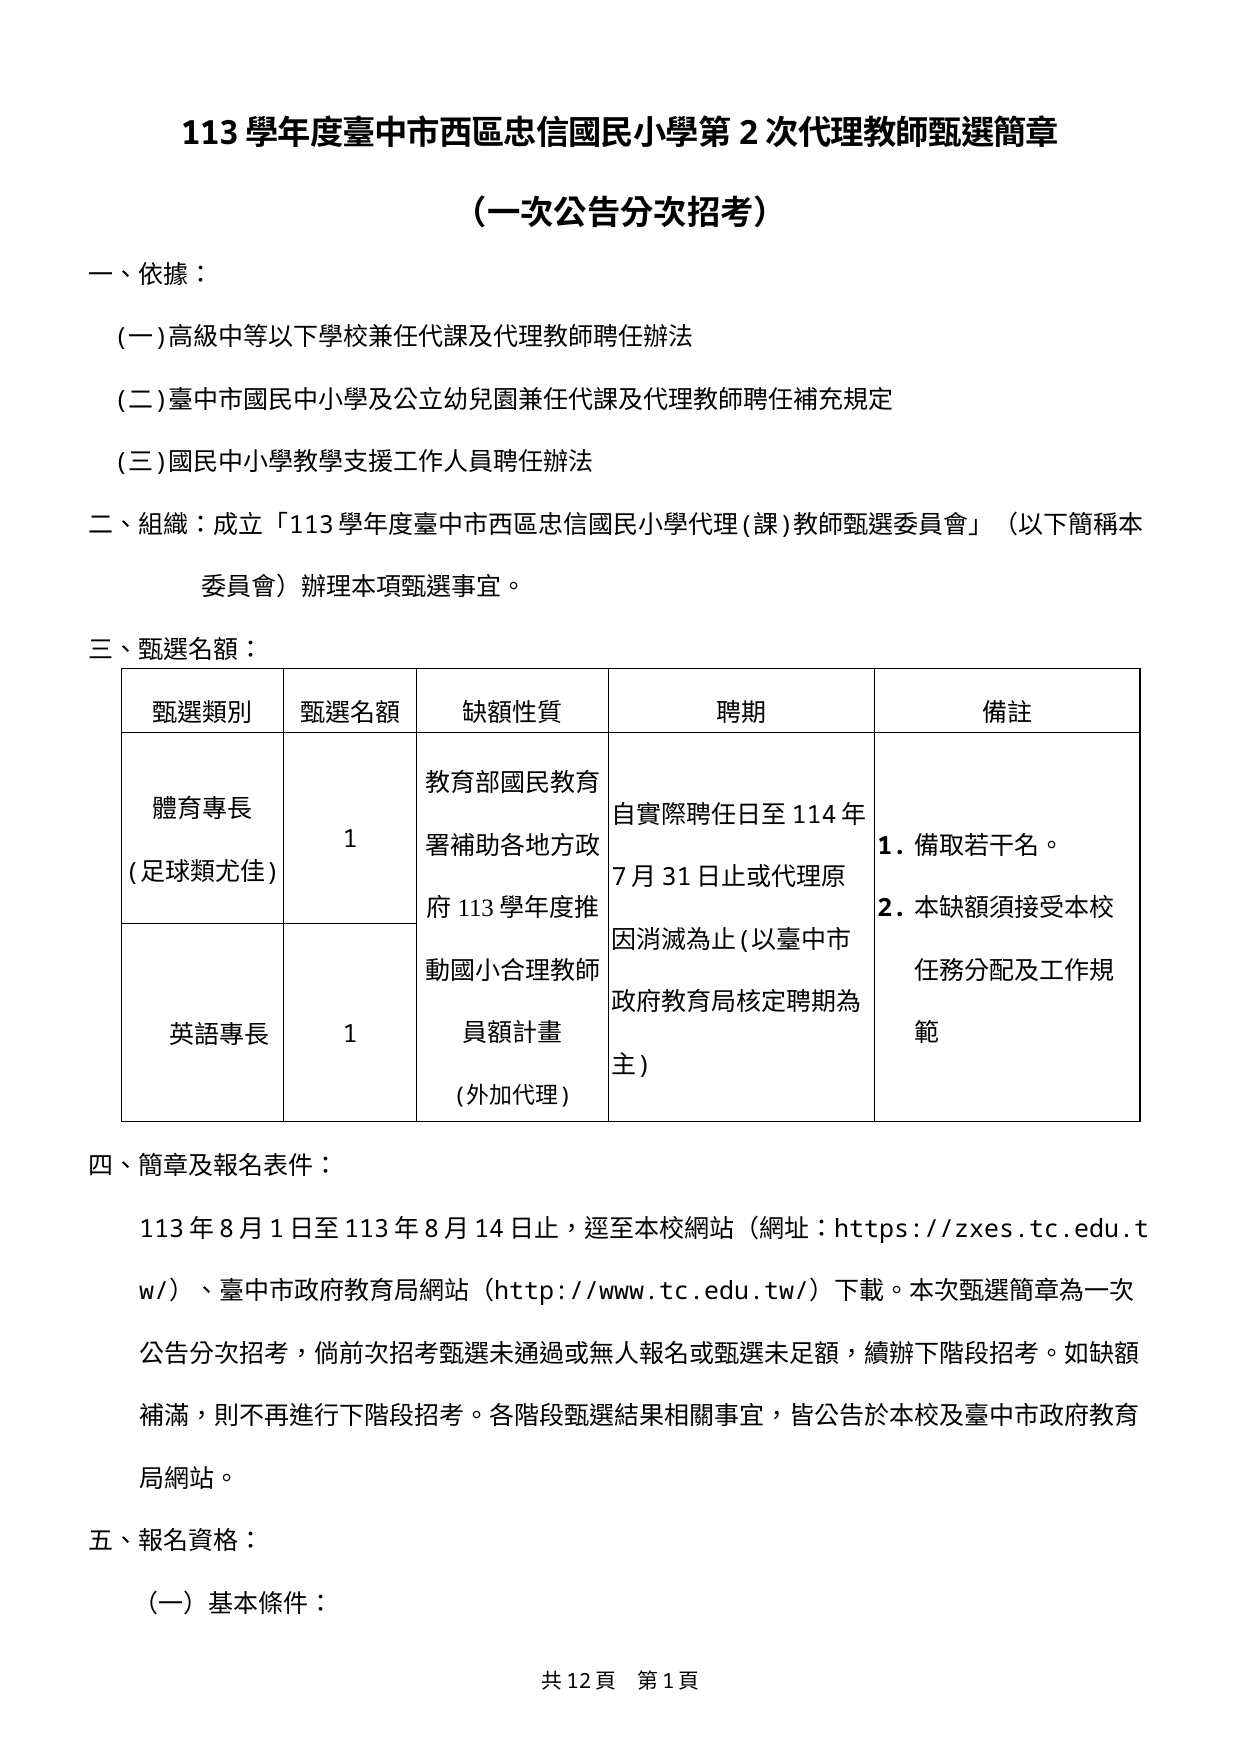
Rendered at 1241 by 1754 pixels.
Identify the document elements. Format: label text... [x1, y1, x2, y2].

text (一)高級中等以下學校兼任代課及代理教師聘任辦法 [114, 293, 1152, 356]
table_cell 備取若干名。 本缺額須接受本校任務分配及工作規範 [875, 733, 1139, 1121]
table_cell 自實際聘任日至114年7月31日止或代理原因消滅為止(以臺中市政府教育局核定聘期為主) [609, 733, 874, 1121]
table_cell 英語專長 [122, 924, 283, 1121]
text 三、甄選名額： [89, 606, 1152, 668]
text (三)國民中小學教學支援工作人員聘任辦法 [114, 418, 1152, 481]
text 一、依據： [89, 231, 1152, 293]
text (二)臺中市國民中小學及公立幼兒園兼任代課及代理教師聘任補充規定 [114, 356, 1152, 418]
text （一次公告分次招考） [89, 168, 1152, 231]
text 二、組織：成立「113學年度臺中市西區忠信國民小學代理(課)教師甄選委員會」（以下簡稱本委員會）辦理本項甄選事宜。 [89, 481, 1152, 606]
table_header 聘期 [609, 669, 874, 732]
text 113學年度臺中市西區忠信國民小學第2次代理教師甄選簡章 [89, 88, 1152, 151]
text （一）基本條件： [89, 1559, 1152, 1622]
table_cell 教育部國民教育署補助各地方政府 113學年度推動國小合理教師員額計畫 (外加代理) [417, 733, 608, 1121]
text 五、報名資格： [89, 1497, 1152, 1559]
table_header 備註 [875, 669, 1139, 732]
table_cell 1 [284, 733, 416, 922]
table_header 甄選名額 [284, 669, 416, 732]
table_cell 體育專長 (足球類尤佳) [122, 733, 283, 922]
table_header 缺額性質 [417, 669, 608, 732]
text 四、簡章及報名表件： 113年8月1日至113年8月14日止，逕至本校網站（網址：https://zxes.tc.edu.tw/）、臺中市政府教育局網站（http://www.tc.edu.tw/）下載。本次甄選簡章為一次公告分次招考，倘前次招考甄選未通過或無人報名或甄選未足額，續辦下階段招考。如缺額補滿，則不再進行下階段招考。各階段甄選結果相關事宜，皆公告於本校及臺中市政府教育局網站。 [89, 1122, 1152, 1497]
table_cell 1 [284, 924, 416, 1121]
table_header 甄選類別 [122, 669, 283, 732]
